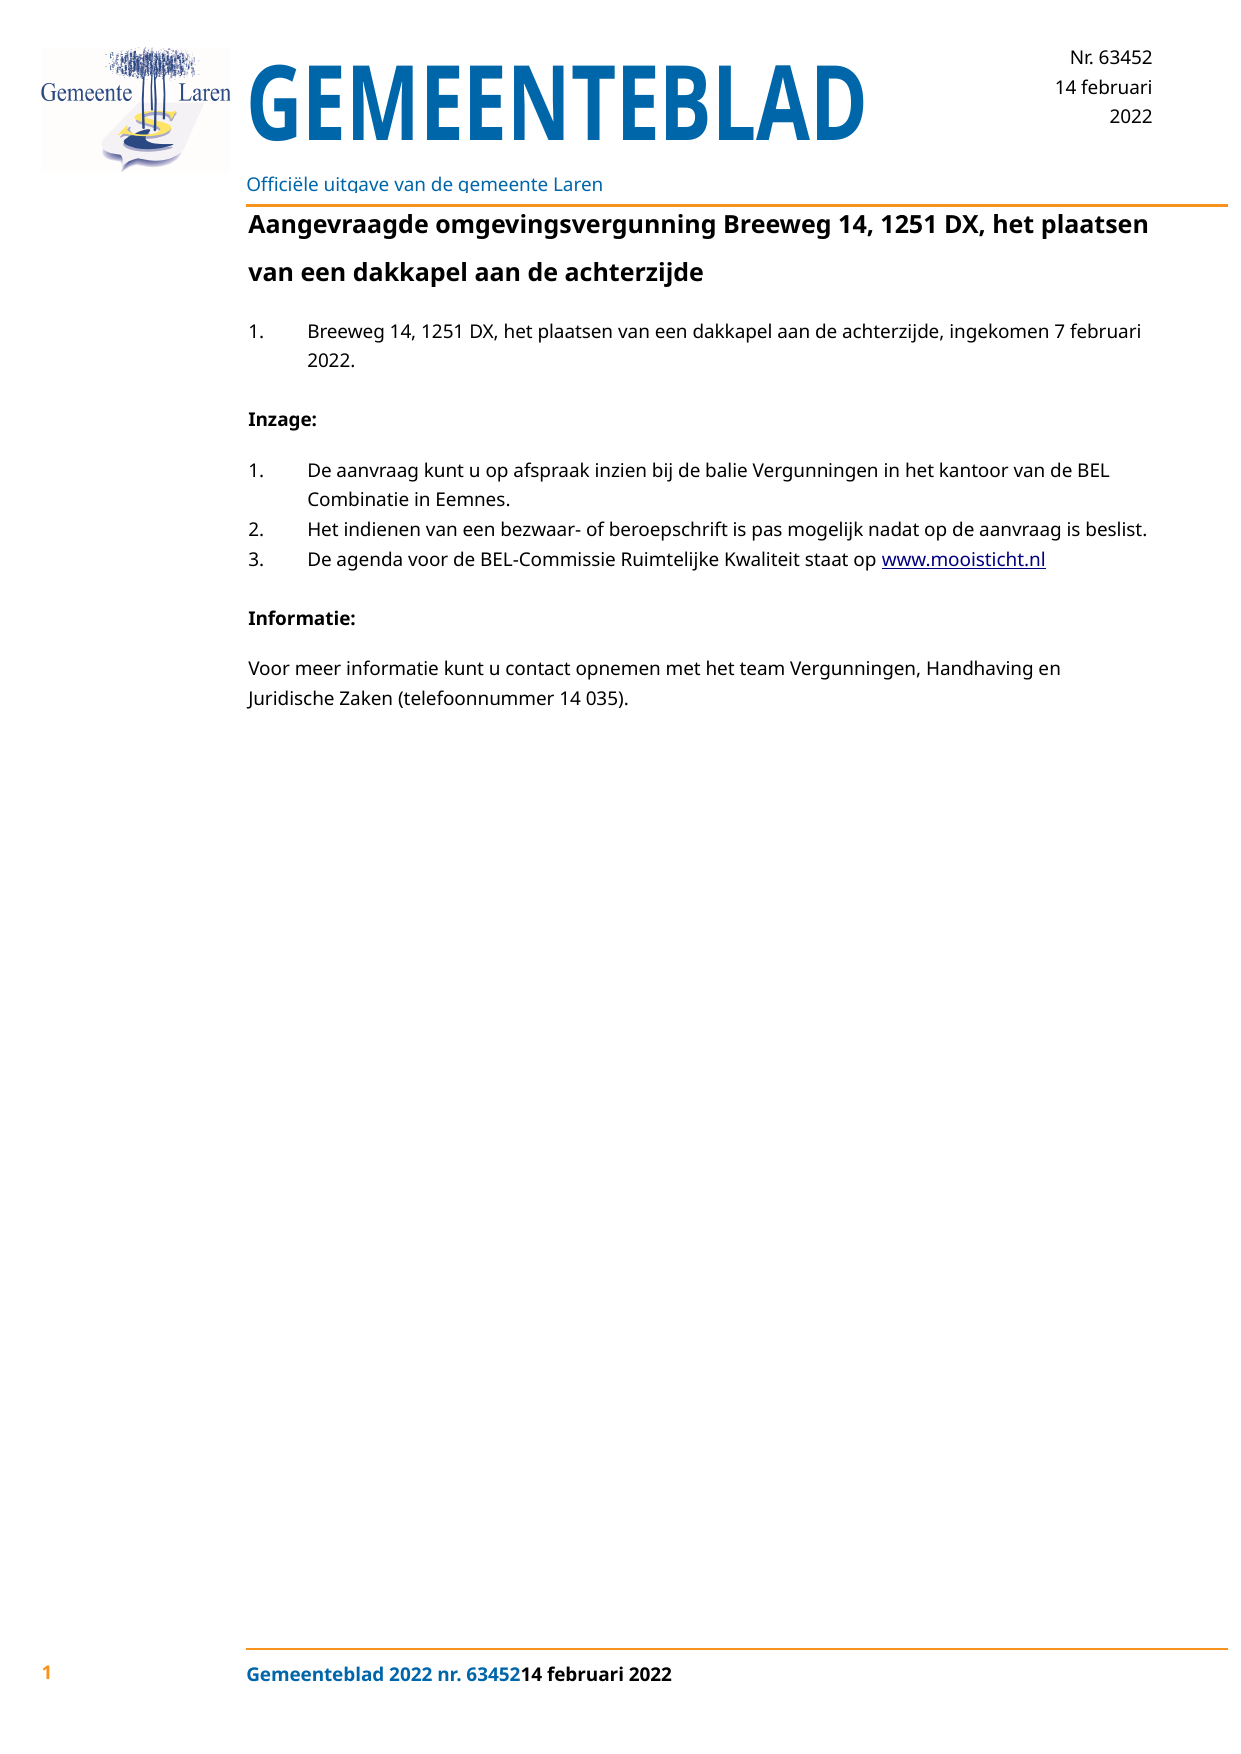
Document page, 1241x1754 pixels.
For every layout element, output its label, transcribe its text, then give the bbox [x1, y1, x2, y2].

text Aangevraagde omgevingsvergunning Breeweg 14, 1251 DX, het plaatsen van een dakkapel aan de achterzijde [248, 207, 1152, 288]
list De aanvraag kunt u op afspraak inzien bij de balie Vergunningen in het kantoor van de BEL Combinatie in Eemnes. [248, 457, 1152, 512]
picture [41, 47, 231, 172]
text Inzage: [248, 407, 1152, 432]
list Breeweg 14, 1251 DX, het plaatsen van een dakkapel aan de achterzijde, ingekomen 7 februari 2022. [248, 318, 1152, 373]
text Voor meer informatie kunt u contact opnemen met het team Vergunningen, Handhaving en Juridische Zaken (telefoonnummer 14 035). [248, 655, 1152, 711]
list Het indienen van een bezwaar- of beroepschrift is pas mogelijk nadat op de aanvraag is beslist. [248, 516, 1152, 542]
list De agenda voor de BEL-Commissie Ruimtelijke Kwaliteit staat op www.mooisticht.nl [248, 546, 1152, 572]
text Informatie: [248, 605, 1152, 631]
